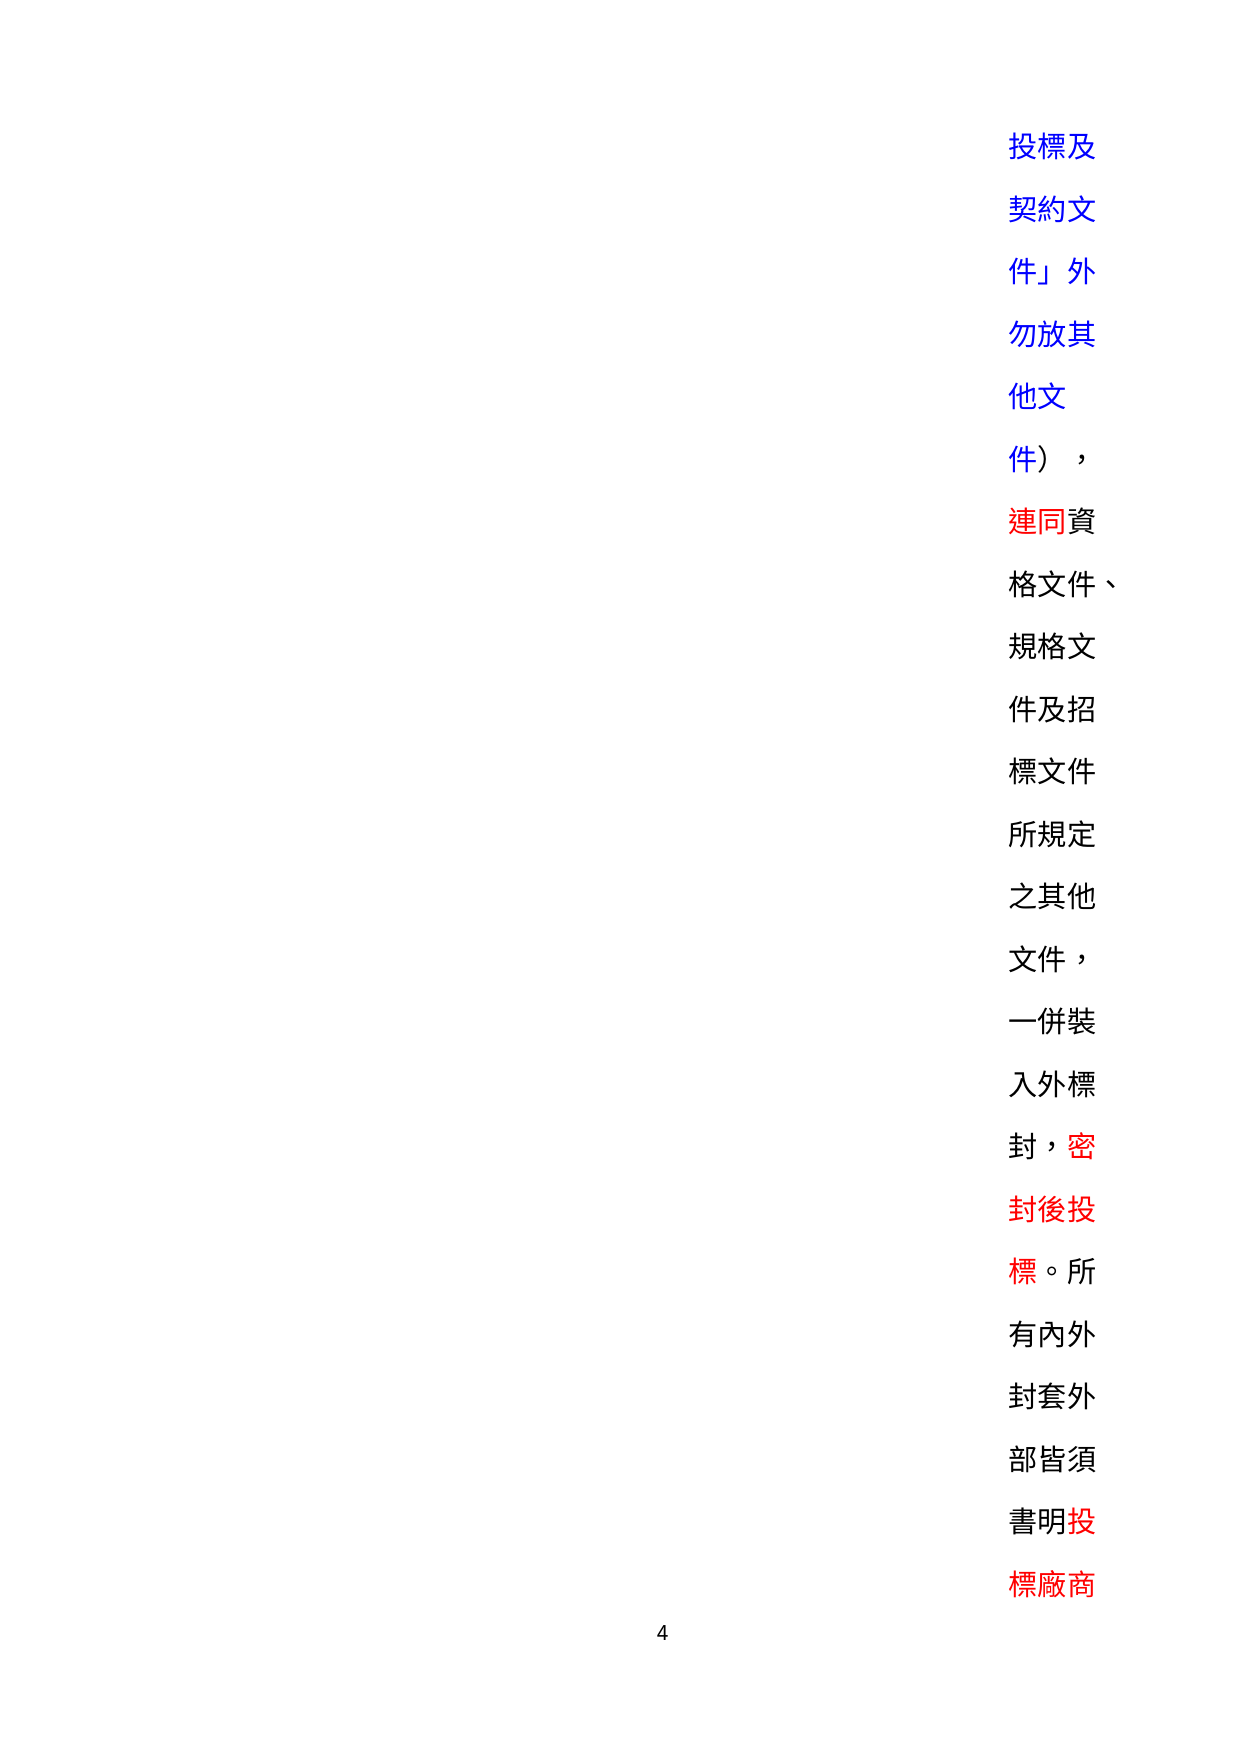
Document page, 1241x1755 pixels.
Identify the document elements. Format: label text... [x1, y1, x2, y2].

list 投標廠商應依規定填妥（不得使用鉛筆）本招標文件所附「報價單」、「招標投標及契約文件」，填寫標價後裝入標單封內密封（標單封內除「報價單」、「招標投標及契約文件」外勿放其他文件），連同資格文件、規格文件及招標文件所規定之其他文件，一併裝入外標封，密封後投標。所有內外封套外部皆須書明投標廠商名稱、地址及採購案號或招標標的。廠商所提供之投標、契約及履約文件，建議採雙面列印，以節省紙張，愛惜資源。 [842, 103, 1110, 1603]
